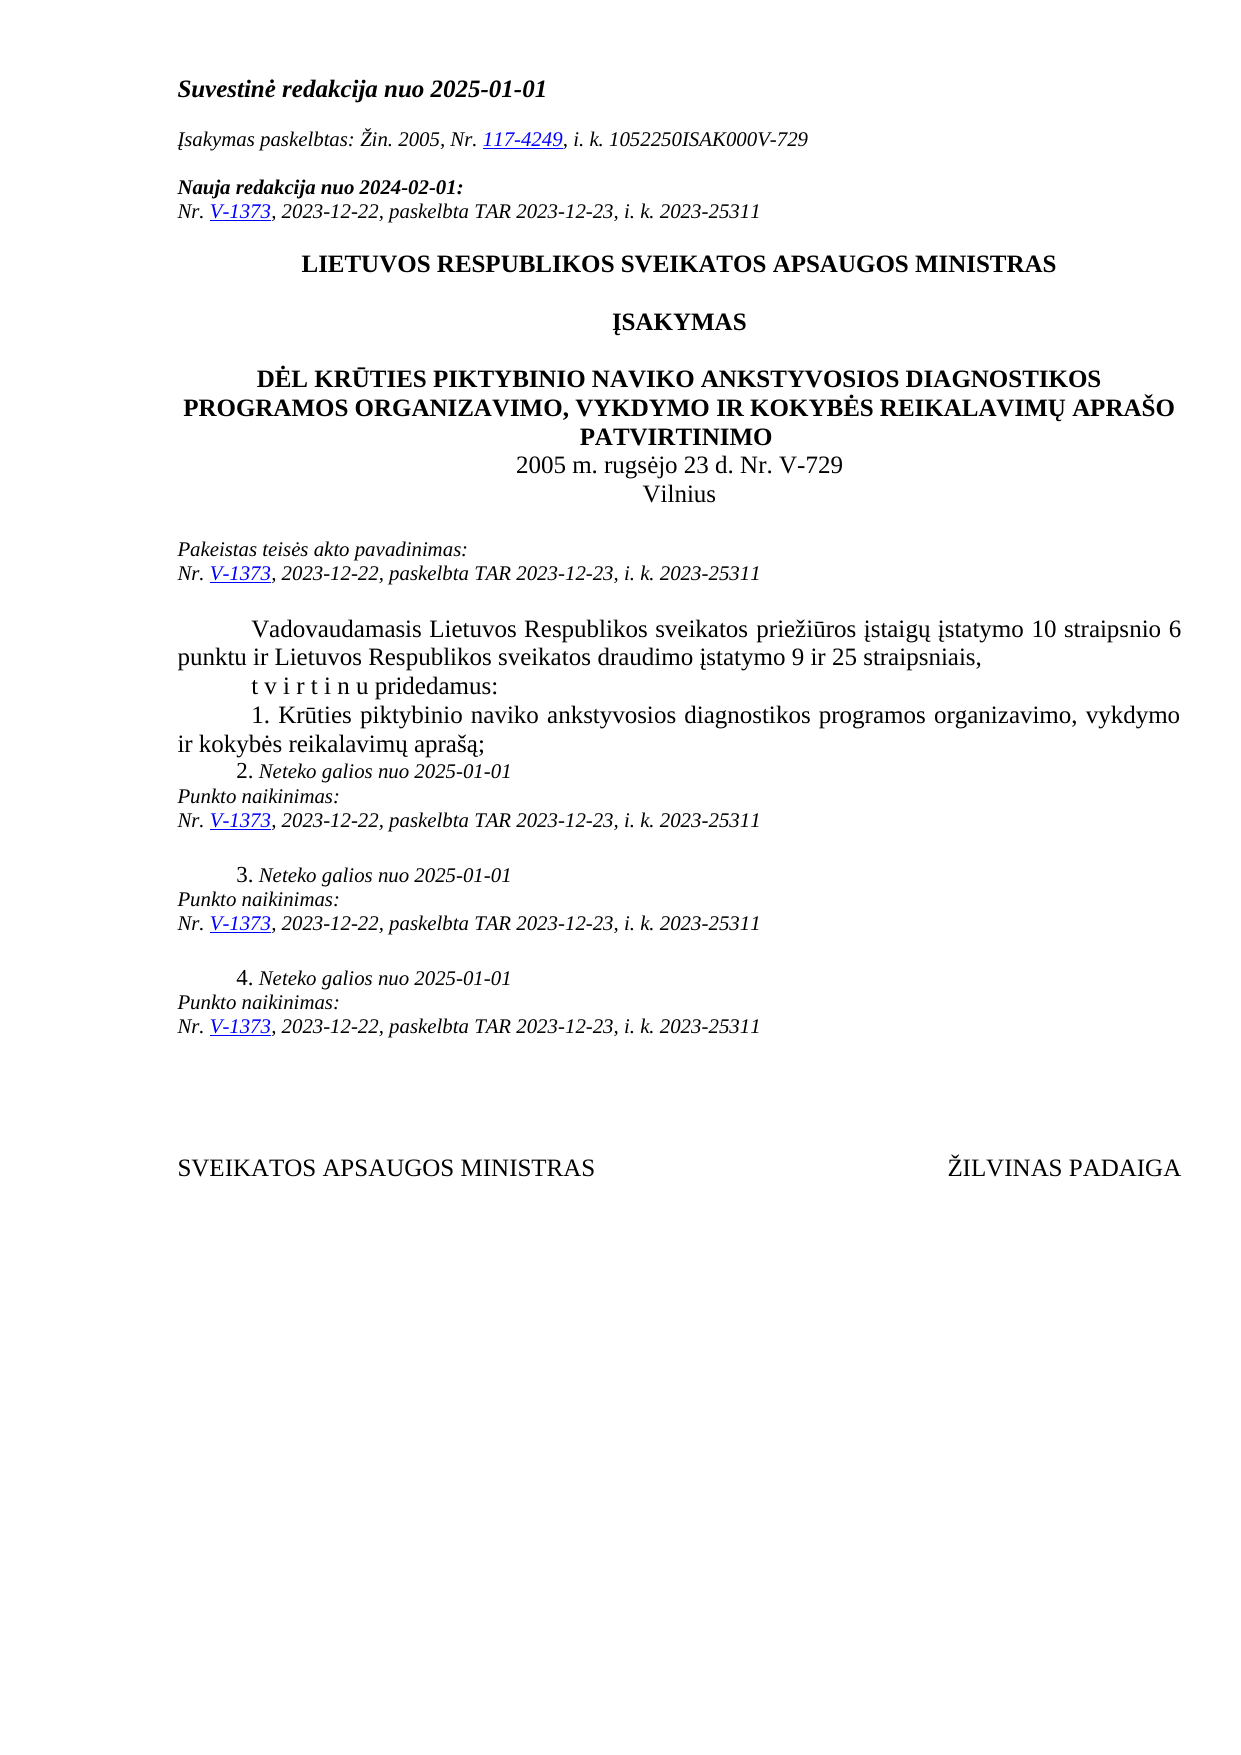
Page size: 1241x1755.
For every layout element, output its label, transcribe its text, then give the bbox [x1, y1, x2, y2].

text DĖL KRŪTIES PIKTYBINIO NAVIKO ANKSTYVOSIOS DIAGNOSTIKOS PROGRAMOS ORGANIZAVIMO, VYKDYMO IR KOKYBĖS REIKALAVIMŲ APRAŠO PATVIRTINIMO [177, 364, 1181, 451]
text Nr. V-1373, 2023-12-22, paskelbta TAR 2023-12-23, i. k. 2023-25311 [177, 1014, 1181, 1038]
text Įsakymas paskelbtas: Žin. 2005, Nr. 117-4249, i. k. 1052250ISAK000V-729 [177, 127, 1181, 151]
text SVEIKATOS APSAUGOS MINISTRAS ŽILVINAS PADAIGA [177, 1153, 1181, 1182]
text Punkto naikinimas: [177, 784, 1181, 808]
text Nr. V-1373, 2023-12-22, paskelbta TAR 2023-12-23, i. k. 2023-25311 [177, 808, 1181, 832]
text Pakeistas teisės akto pavadinimas: [177, 537, 1181, 561]
text Punkto naikinimas: [177, 990, 1181, 1014]
text Suvestinė redakcija nuo 2025-01-01 [177, 74, 1181, 103]
text Nr. V-1373, 2023-12-22, paskelbta TAR 2023-12-23, i. k. 2023-25311 [177, 561, 1181, 585]
text ĮSAKYMAS [177, 307, 1181, 336]
text 1. Krūties piktybinio naviko ankstyvosios diagnostikos programos organizavimo, vykdymo ir kokybės reikalavimų aprašą; [177, 700, 1181, 757]
text 2. Neteko galios nuo 2025-01-01 [177, 757, 1181, 784]
text Nr. V-1373, 2023-12-22, paskelbta TAR 2023-12-23, i. k. 2023-25311 [177, 199, 1181, 223]
text Vadovaudamasis Lietuvos Respublikos sveikatos priežiūros įstaigų įstatymo 10 straipsnio 6 punktu ir Lietuvos Respublikos sveikatos draudimo įstatymo 9 ir 25 straipsniais, [177, 614, 1181, 671]
text t v i r t i n u pridedamus: [177, 671, 1181, 700]
text Punkto naikinimas: [177, 887, 1181, 911]
text Vilnius [177, 479, 1181, 508]
text 4. Neteko galios nuo 2025-01-01 [177, 964, 1181, 990]
text Nr. V-1373, 2023-12-22, paskelbta TAR 2023-12-23, i. k. 2023-25311 [177, 911, 1181, 935]
text Nauja redakcija nuo 2024-02-01: [177, 175, 1181, 199]
text LIETUVOS RESPUBLIKOS SVEIKATOS APSAUGOS MINISTRAS [177, 249, 1181, 278]
text 2005 m. rugsėjo 23 d. Nr. V-729 [177, 451, 1181, 479]
text 3. Neteko galios nuo 2025-01-01 [177, 861, 1181, 887]
